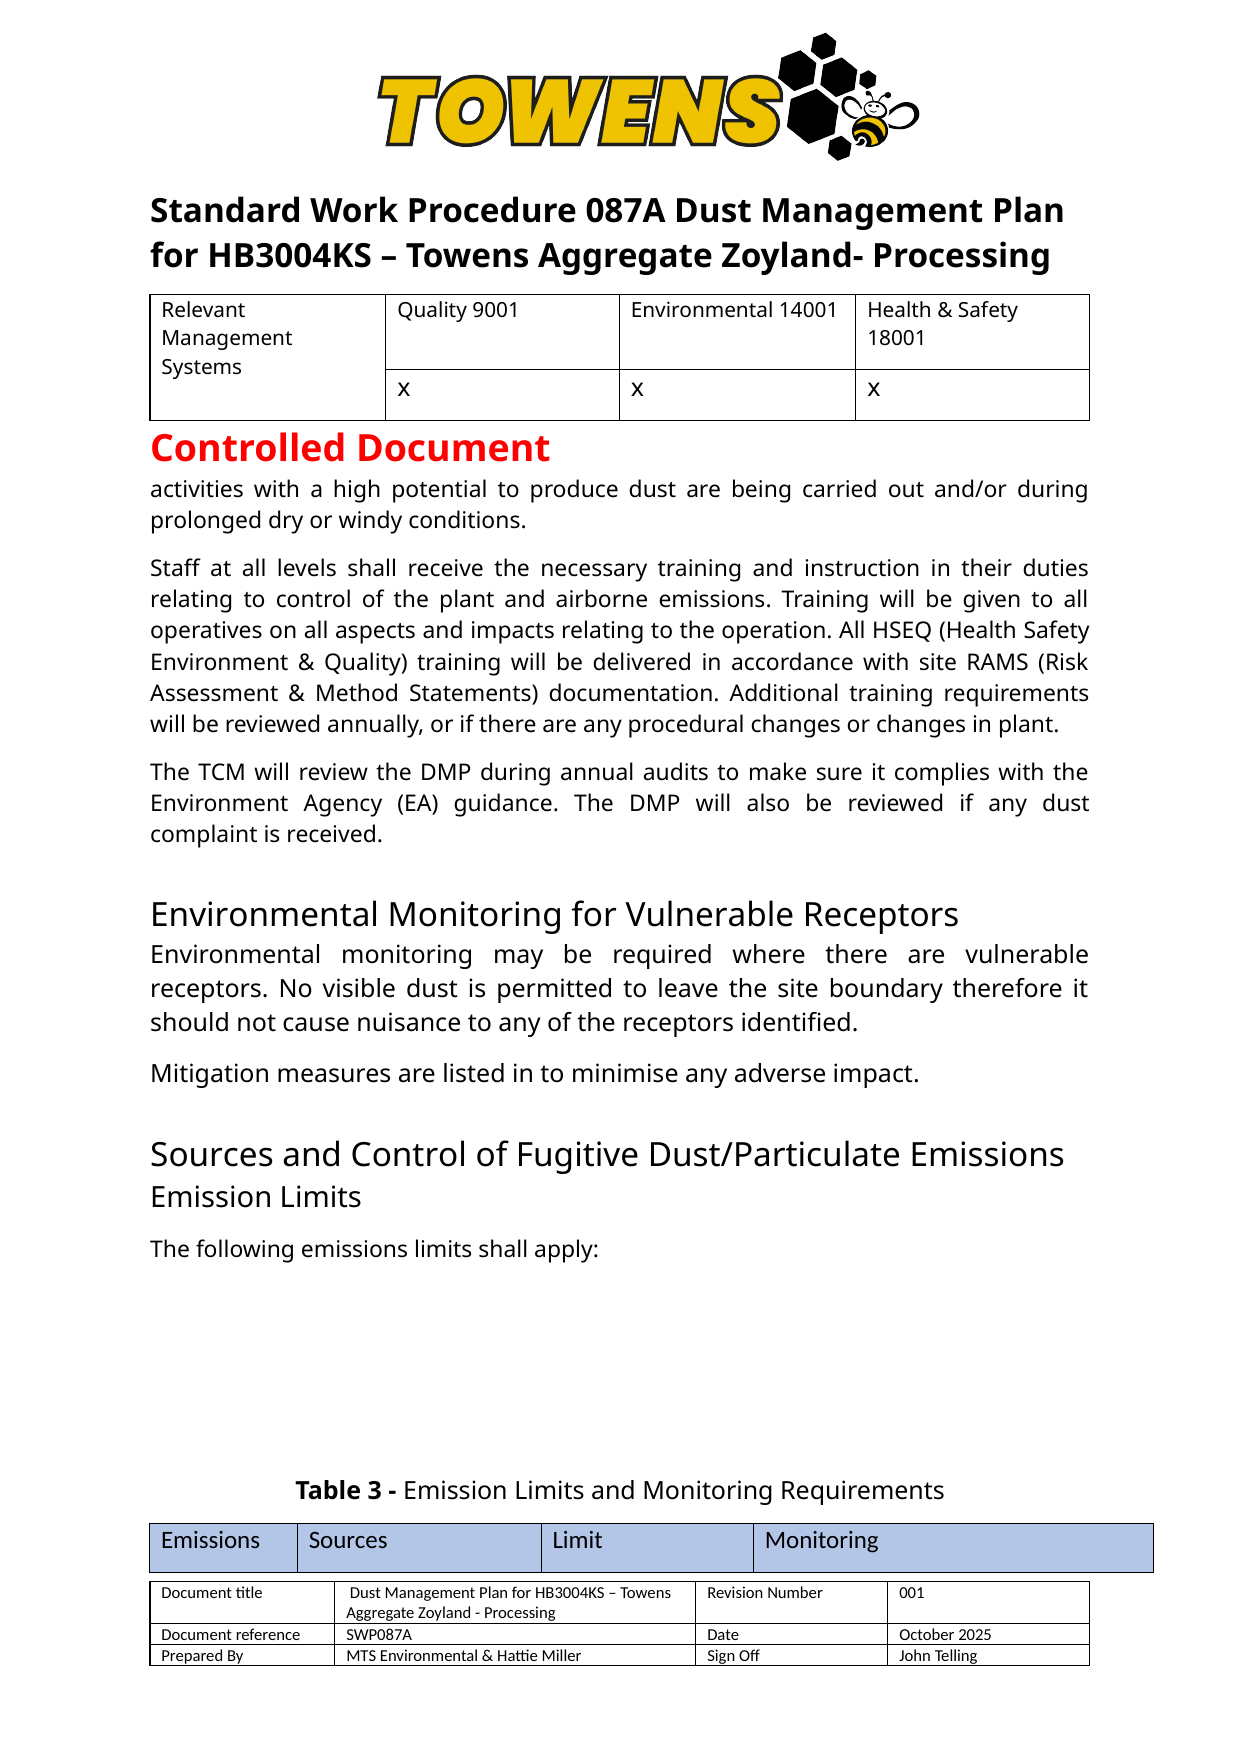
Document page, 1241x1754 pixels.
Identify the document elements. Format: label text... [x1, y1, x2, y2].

table_header Monitoring [754, 1524, 1153, 1572]
table_header Limit [542, 1524, 753, 1572]
text Mitigation measures are listed in to minimise any adverse impact. [150, 1056, 1090, 1089]
text activities with a high potential to produce dust are being carried out and/or during prolonged dry or windy conditions. [150, 472, 1090, 535]
table_header Sources [298, 1524, 541, 1572]
text The TCM will review the DMP during annual audits to make sure it complies with the Environment Agency (EA) guidance. The DMP will also be reviewed if any dust complaint is received. [150, 756, 1090, 849]
text The following emissions limits shall apply: [150, 1233, 1090, 1264]
text Emission Limits [150, 1177, 1090, 1216]
subtitle Environmental Monitoring for Vulnerable Receptors [150, 891, 1090, 937]
text Environmental monitoring may be required where there are vulnerable receptors. No visible dust is permitted to leave the site boundary therefore it should not cause nuisance to any of the receptors identified. [150, 937, 1090, 1039]
text Staff at all levels shall receive the necessary training and instruction in their duties relating to control of the plant and airborne emissions. Training will be given to all operatives on all aspects and impacts relating to the operation. All HSEQ (Health Safety Environment & Quality) training will be delivered in accordance with site RAMS (Risk Assessment & Method Statements) documentation. Additional training requirements will be reviewed annually, or if there are any procedural changes or changes in plant. [150, 552, 1090, 739]
table_header Emissions [150, 1524, 297, 1572]
subtitle Sources and Control of Fugitive Dust/Particulate Emissions [150, 1131, 1090, 1177]
text Table 3 - Emission Limits and Monitoring Requirements [150, 1473, 1090, 1507]
